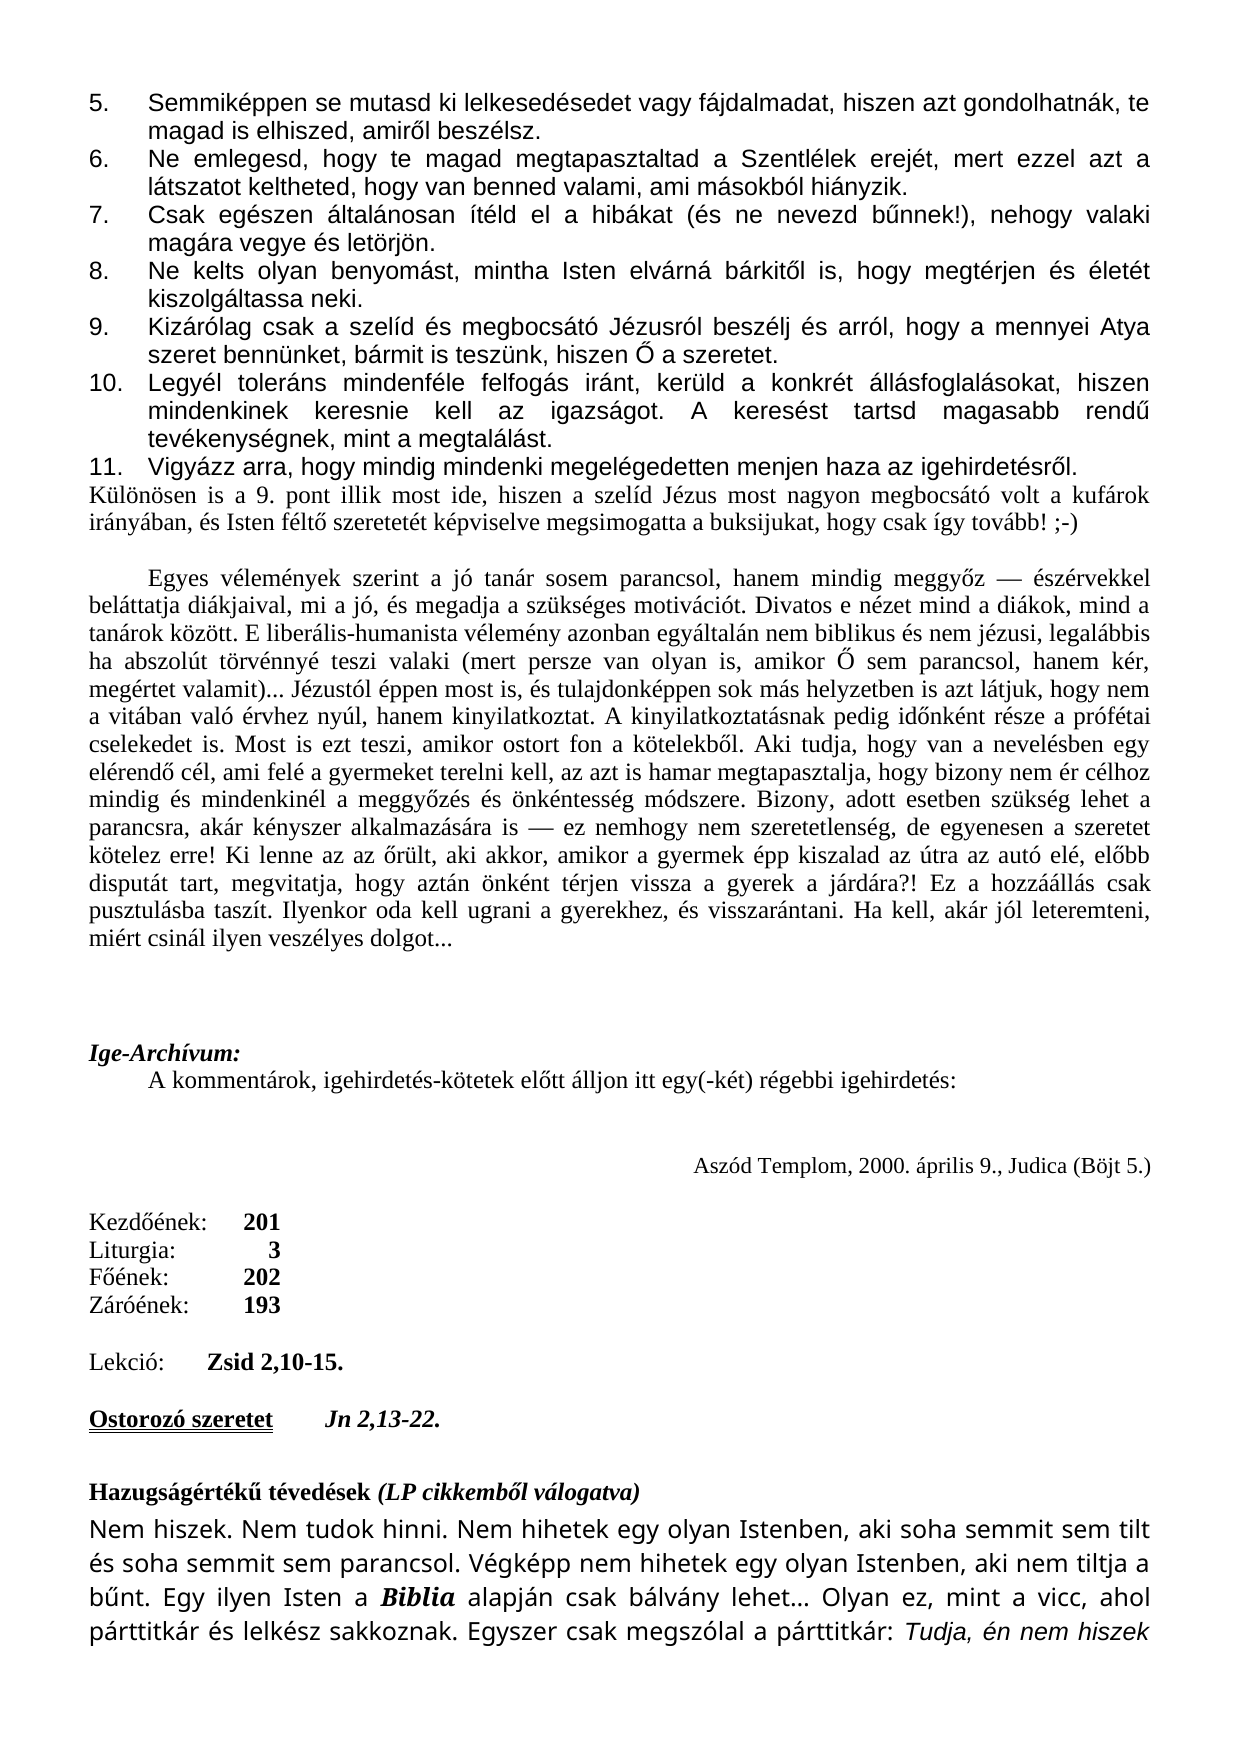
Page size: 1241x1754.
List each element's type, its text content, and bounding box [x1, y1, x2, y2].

text Különösen is a 9. pont illik most ide, hiszen a szelíd Jézus most nagyon megbocsátó volt a kufárok irányában, és Isten féltő szeretetét képviselve megsimogatta a buksijukat, hogy csak így tovább! ;‑) [88, 481, 1152, 536]
text 11. Vigyázz arra, hogy mindig mindenki megelégedetten menjen haza az igehirdetésről. [88, 453, 1152, 481]
text 10. Legyél toleráns mindenféle felfogás iránt, kerüld a konkrét állásfoglalásokat, hiszen mindenkinek keresnie kell az igazságot. A keresést tartsd magasabb rendű tevékenységnek, mint a megtalálást. [88, 369, 1152, 453]
text Kezdőének: 201 [88, 1208, 1152, 1236]
text Ige-Archívum: [88, 1039, 1152, 1066]
text Aszód Templom, 2000. április 9., Judica (Böjt 5.) [88, 1153, 1152, 1179]
text Ostorozó szeretet Jn 2,13-22. [88, 1406, 1152, 1433]
subtitle Hazugságértékű tévedések (LP cikkemből válogatva) [88, 1478, 1152, 1505]
text 7. Csak egészen általánosan ítéld el a hibákat (és ne nevezd bűnnek!), nehogy valaki magára vegye és letörjön. [88, 201, 1152, 257]
text 5. Semmiképpen se mutasd ki lelkesedésedet vagy fájdalmadat, hiszen azt gondolhatnák, te magad is elhiszed, amiről beszélsz. [88, 88, 1152, 144]
text Liturgia: 3 [88, 1236, 1152, 1263]
text Záróének: 193 [88, 1291, 1152, 1319]
text Lekció: Zsid 2,10-15. [88, 1348, 1152, 1376]
text Főének: 202 [88, 1263, 1152, 1291]
text Egyes vélemények szerint a jó tanár sosem parancsol, hanem mindig meggyőz ― észérvekkel beláttatja diákjaival, mi a jó, és megadja a szükséges motivációt. Divatos e nézet mind a diákok, mind a tanárok között. E liberális-humanista vélemény azonban egyáltalán nem biblikus és nem jézusi, legalábbis ha abszolút törvénnyé teszi valaki (mert persze van olyan is, amikor Ő sem parancsol, hanem kér, megértet valamit)... Jézustól éppen most is, és tulajdonképpen sok más helyzetben is azt látjuk, hogy nem a vitában való érvhez nyúl, hanem kinyilatkoztat. A kinyilatkoztatásnak pedig időnként része a prófétai cselekedet is. Most is ezt teszi, amikor ostort fon a kötelekből. Aki tudja, hogy van a nevelésben egy elérendő cél, ami felé a gyermeket terelni kell, az azt is hamar megtapasztalja, hogy bizony nem ér célhoz mindig és mindenkinél a meggyőzés és önkéntesség módszere. Bizony, adott esetben szükség lehet a parancsra, akár kényszer alkalmazására is ― ez nemhogy nem szeretetlenség, de egyenesen a szeretet kötelez erre! Ki lenne az az őrült, aki akkor, amikor a gyermek épp kiszalad az útra az autó elé, előbb disputát tart, megvitatja, hogy aztán önként térjen vissza a gyerek a járdára?! Ez a hozzáállás csak pusztulásba taszít. Ilyenkor oda kell ugrani a gyerekhez, és visszarántani. Ha kell, akár jól leteremteni, miért csinál ilyen veszélyes dolgot... [88, 564, 1152, 952]
text 6. Ne emlegesd, hogy te magad megtapasztaltad a Szentlélek erejét, mert ezzel azt a látszatot keltheted, hogy van benned valami, ami másokból hiányzik. [88, 144, 1152, 201]
text A kommentárok, igehirdetés-kötetek előtt álljon itt egy(-két) régebbi igehirdetés: [88, 1066, 1152, 1094]
text 8. Ne kelts olyan benyomást, mintha Isten elvárná bárkitől is, hogy megtérjen és életét kiszolgáltassa neki. [88, 257, 1152, 313]
text 9. Kizárólag csak a szelíd és megbocsátó Jézusról beszélj és arról, hogy a mennyei Atya szeret bennünket, bármit is teszünk, hiszen Ő a szeretet. [88, 313, 1152, 369]
text Nem hiszek. Nem tudok hinni. Nem hihetek egy olyan Istenben, aki soha semmit sem tilt és soha semmit sem parancsol. Végképp nem hihetek egy olyan Istenben, aki nem tiltja a bűnt. Egy ilyen Isten a Biblia alapján csak bálvány lehet… Olyan ez, mint a vicc, ahol párttitkár és lelkész sakkoznak. Egyszer csak megszólal a párttitkár: Tudja, én nem hiszek [88, 1511, 1152, 1647]
